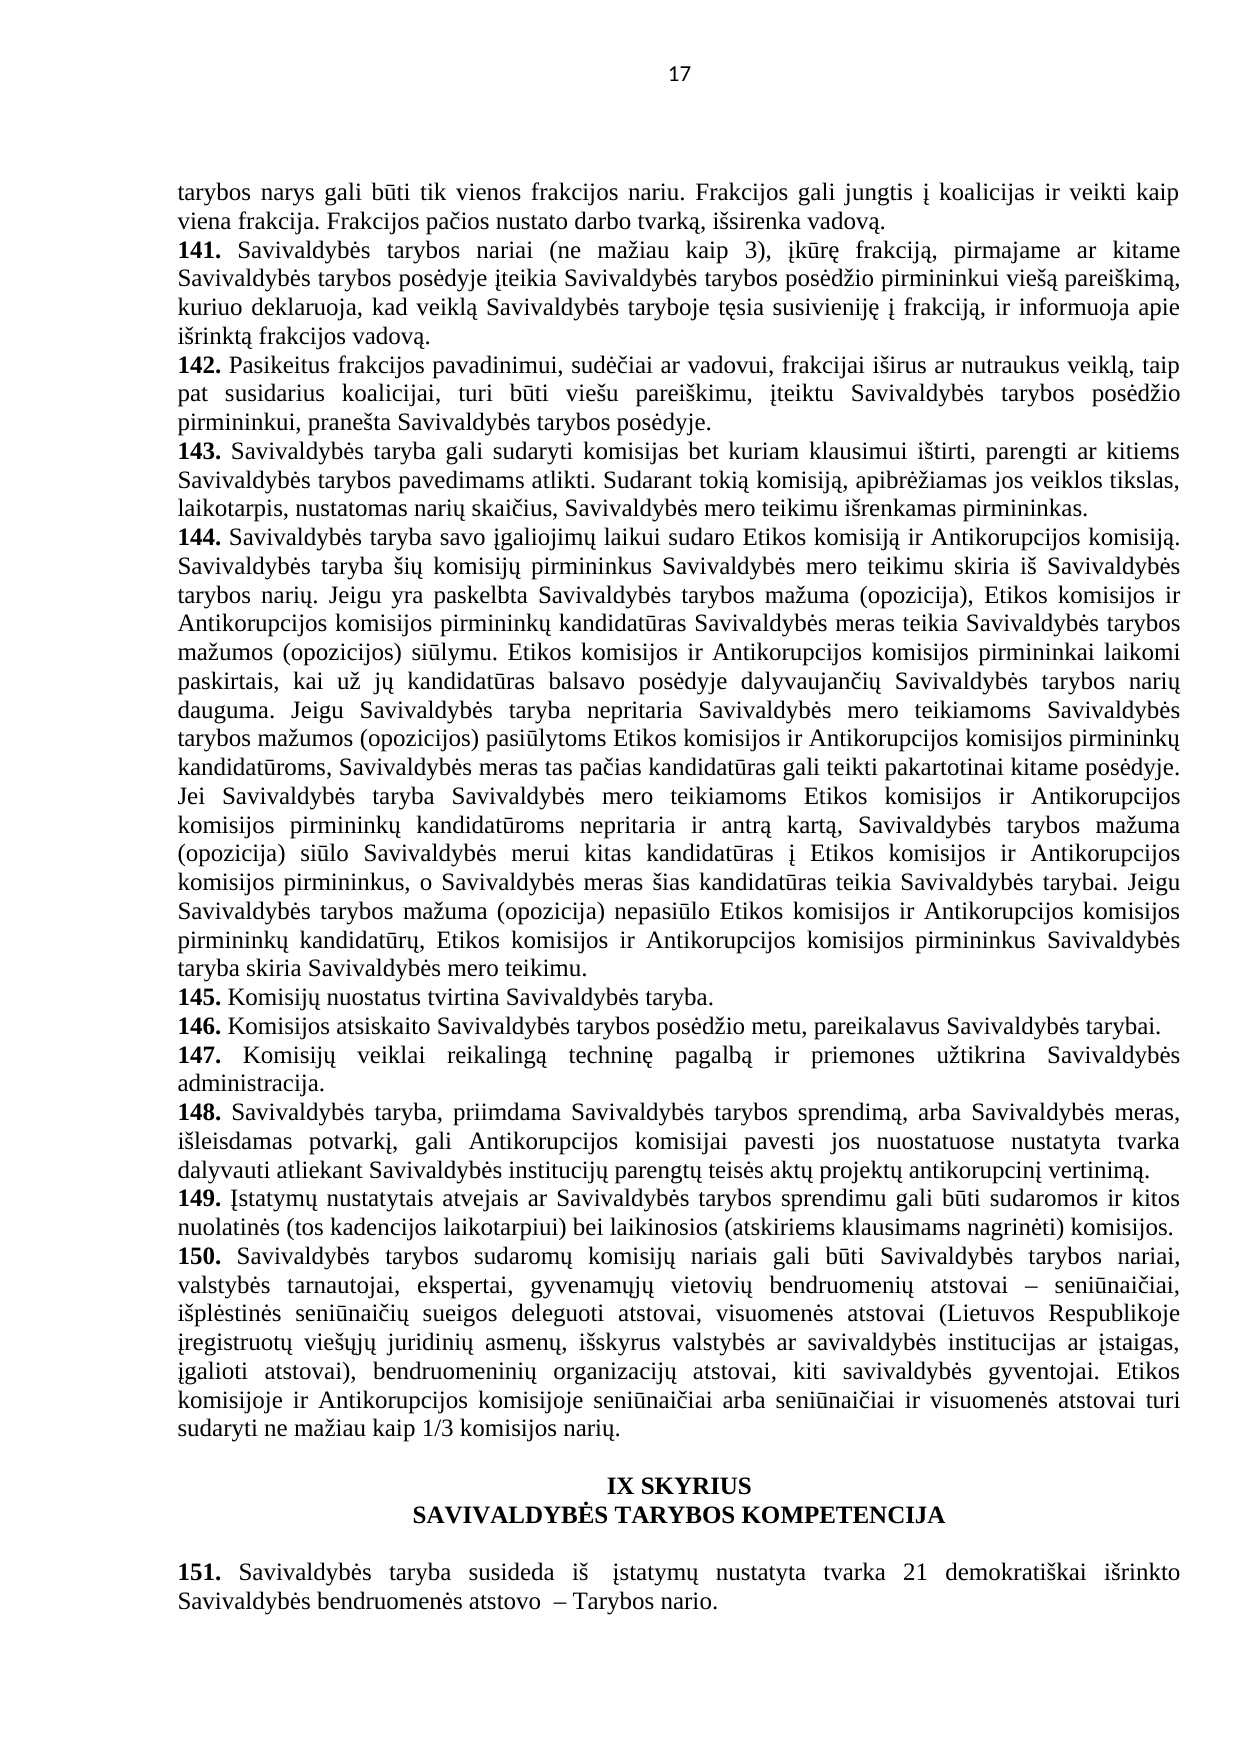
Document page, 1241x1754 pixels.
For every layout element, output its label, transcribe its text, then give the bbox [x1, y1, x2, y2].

text 144. Savivaldybės taryba savo įgaliojimų laikui sudaro Etikos komisiją ir Antikorupcijos komisiją. Savivaldybės taryba šių komisijų pirmininkus Savivaldybės mero teikimu skiria iš Savivaldybės tarybos narių. Jeigu yra paskelbta Savivaldybės tarybos mažuma (opozicija), Etikos komisijos ir Antikorupcijos komisijos pirmininkų kandidatūras Savivaldybės meras teikia Savivaldybės tarybos mažumos (opozicijos) siūlymu. Etikos komisijos ir Antikorupcijos komisijos pirmininkai laikomi paskirtais, kai už jų kandidatūras balsavo posėdyje dalyvaujančių Savivaldybės tarybos narių dauguma. Jeigu Savivaldybės taryba nepritaria Savivaldybės mero teikiamoms Savivaldybės tarybos mažumos (opozicijos) pasiūlytoms Etikos komisijos ir Antikorupcijos komisijos pirmininkų kandidatūroms, Savivaldybės meras tas pačias kandidatūras gali teikti pakartotinai kitame posėdyje. Jei Savivaldybės taryba Savivaldybės mero teikiamoms Etikos komisijos ir Antikorupcijos komisijos pirmininkų kandidatūroms nepritaria ir antrą kartą, Savivaldybės tarybos mažuma (opozicija) siūlo Savivaldybės merui kitas kandidatūras į Etikos komisijos ir Antikorupcijos komisijos pirmininkus, o Savivaldybės meras šias kandidatūras teikia Savivaldybės tarybai. Jeigu Savivaldybės tarybos mažuma (opozicija) nepasiūlo Etikos komisijos ir Antikorupcijos komisijos pirmininkų kandidatūrų, Etikos komisijos ir Antikorupcijos komisijos pirmininkus Savivaldybės taryba skiria Savivaldybės mero teikimu. [177, 522, 1181, 982]
text 146. Komisijos atsiskaito Savivaldybės tarybos posėdžio metu, pareikalavus Savivaldybės tarybai. [177, 1011, 1181, 1040]
text 142. Pasikeitus frakcijos pavadinimui, sudėčiai ar vadovui, frakcijai iširus ar nutraukus veiklą, taip pat susidarius koalicijai, turi būti viešu pareiškimu, įteiktu Savivaldybės tarybos posėdžio pirmininkui, pranešta Savivaldybės tarybos posėdyje. [177, 350, 1181, 436]
text SAVIVALDYBĖS TARYBOS KOMPETENCIJA [177, 1500, 1181, 1528]
text 143. Savivaldybės taryba gali sudaryti komisijas bet kuriam klausimui ištirti, parengti ar kitiems Savivaldybės tarybos pavedimams atlikti. Sudarant tokią komisiją, apibrėžiamas jos veiklos tikslas, laikotarpis, nustatomas narių skaičius, Savivaldybės mero teikimu išrenkamas pirmininkas. [177, 436, 1181, 522]
text 147. Komisijų veiklai reikalingą techninę pagalbą ir priemones užtikrina Savivaldybės administracija. [177, 1040, 1181, 1097]
text tarybos narys gali būti tik vienos frakcijos nariu. Frakcijos gali jungtis į koalicijas ir veikti kaip viena frakcija. Frakcijos pačios nustato darbo tvarką, išsirenka vadovą. [177, 177, 1181, 235]
text 141. Savivaldybės tarybos nariai (ne mažiau kaip 3), įkūrę frakciją, pirmajame ar kitame Savivaldybės tarybos posėdyje įteikia Savivaldybės tarybos posėdžio pirmininkui viešą pareiškimą, kuriuo deklaruoja, kad veiklą Savivaldybės taryboje tęsia susivieniję į frakciją, ir informuoja apie išrinktą frakcijos vadovą. [177, 235, 1181, 350]
text 150. Savivaldybės tarybos sudaromų komisijų nariais gali būti Savivaldybės tarybos nariai, valstybės tarnautojai, ekspertai, gyvenamųjų vietovių bendruomenių atstovai – seniūnaičiai, išplėstinės seniūnaičių sueigos deleguoti atstovai, visuomenės atstovai (Lietuvos Respublikoje įregistruotų viešųjų juridinių asmenų, išskyrus valstybės ar savivaldybės institucijas ar įstaigas, įgalioti atstovai), bendruomeninių organizacijų atstovai, kiti savivaldybės gyventojai. Etikos komisijoje ir Antikorupcijos komisijoje seniūnaičiai arba seniūnaičiai ir visuomenės atstovai turi sudaryti ne mažiau kaip 1/3 komisijos narių. [177, 1241, 1181, 1442]
text 149. Įstatymų nustatytais atvejais ar Savivaldybės tarybos sprendimu gali būti sudaromos ir kitos nuolatinės (tos kadencijos laikotarpiui) bei laikinosios (atskiriems klausimams nagrinėti) komisijos. [177, 1183, 1181, 1241]
text IX SKYRIUS [177, 1471, 1181, 1500]
text 148. Savivaldybės taryba, priimdama Savivaldybės tarybos sprendimą, arba Savivaldybės meras, išleisdamas potvarkį, gali Antikorupcijos komisijai pavesti jos nuostatuose nustatyta tvarka dalyvauti atliekant Savivaldybės institucijų parengtų teisės aktų projektų antikorupcinį vertinimą. [177, 1097, 1181, 1183]
text 145. Komisijų nuostatus tvirtina Savivaldybės taryba. [177, 982, 1181, 1011]
text 151. Savivaldybės taryba susideda iš įstatymų nustatyta tvarka 21 demokratiškai išrinkto Savivaldybės bendruomenės atstovo – Tarybos nario. [177, 1557, 1181, 1615]
